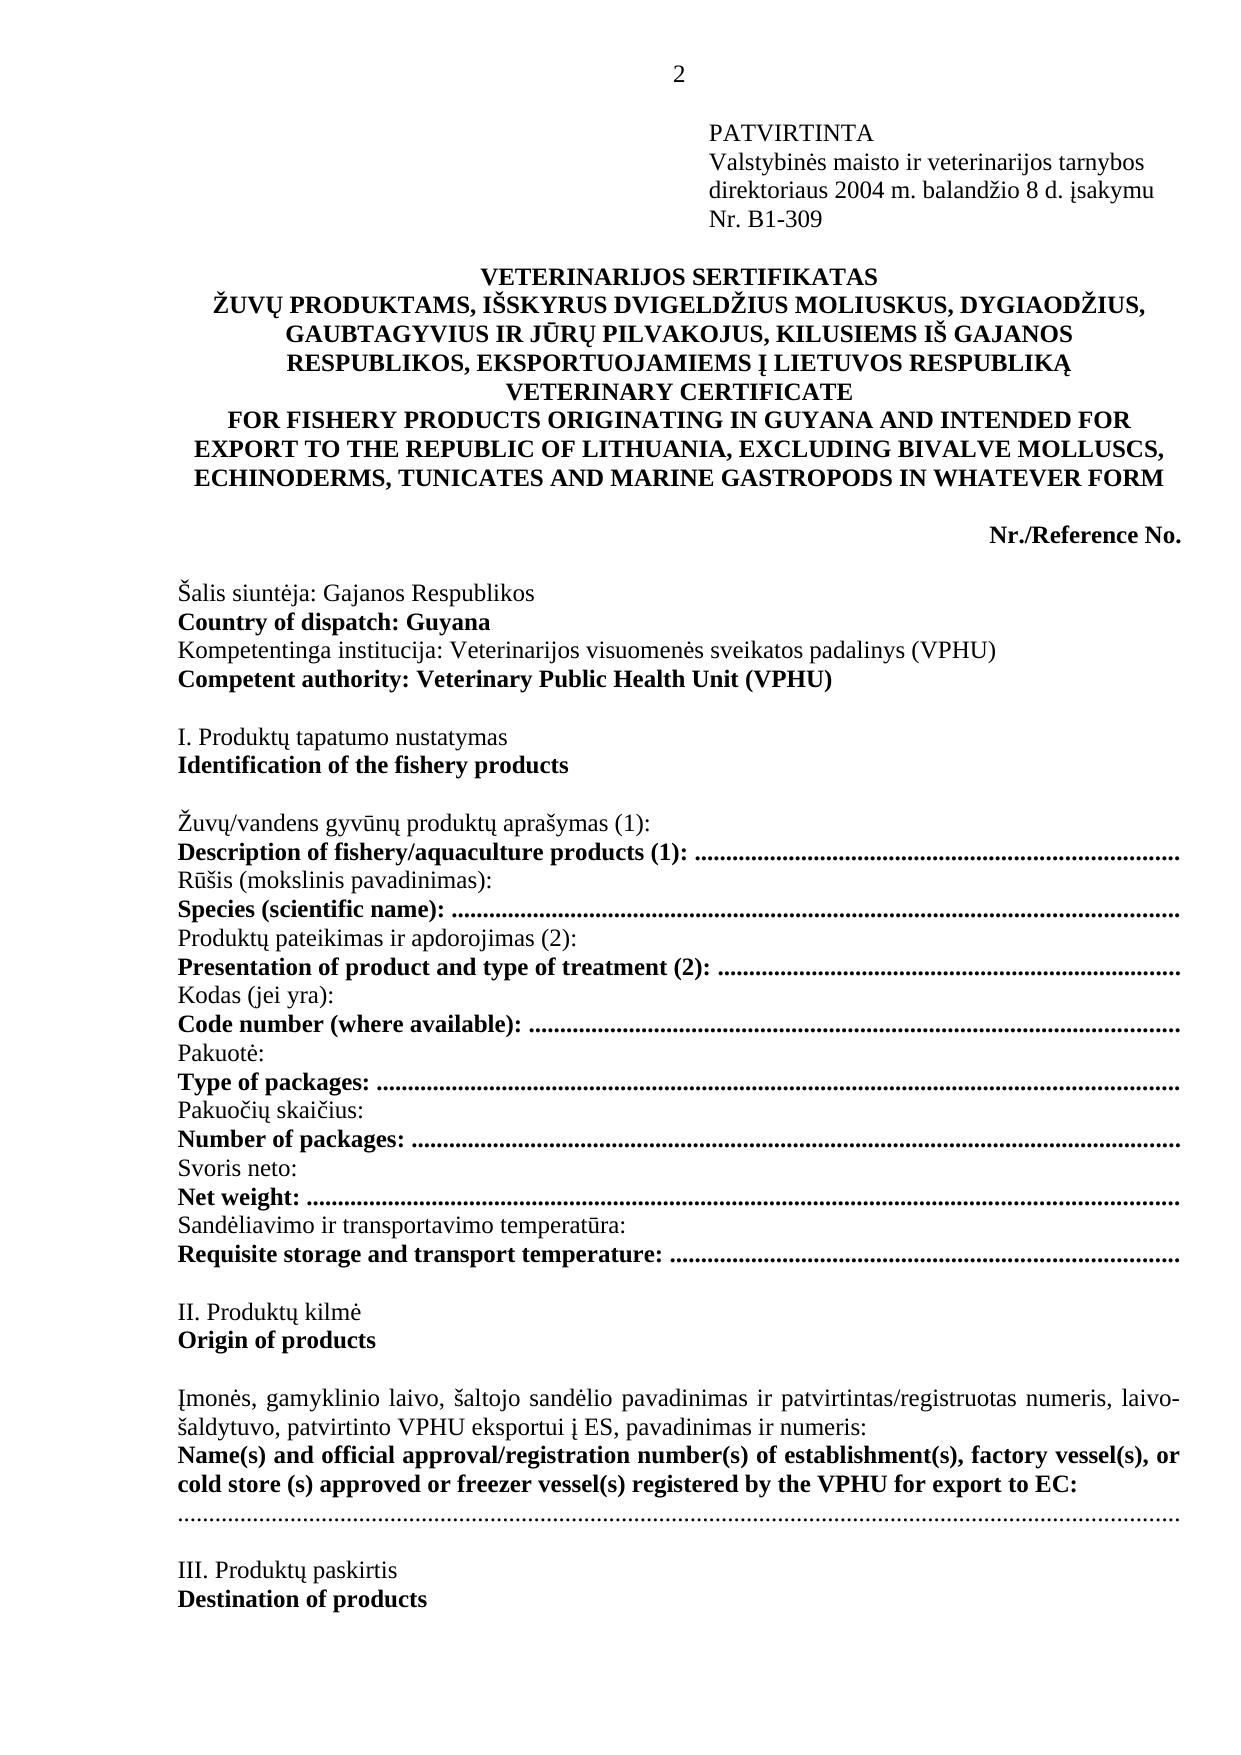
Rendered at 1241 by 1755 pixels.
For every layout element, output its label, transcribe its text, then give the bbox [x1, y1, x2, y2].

text Valstybinės maisto ir veterinarijos tarnybos [177, 147, 1181, 176]
text ŽUVŲ PRODUKTAMS, IŠSKYRUS DVIGELDŽIUS MOLIUSKUS, DYGIAODŽIUS, [177, 291, 1181, 319]
text RESPUBLIKOS, EKSPORTUOJAMIEMS Į LIETUVOS RESPUBLIKĄ [177, 348, 1181, 377]
text Sandėliavimo ir transportavimo temperatūra: [177, 1211, 1181, 1239]
text III. Produktų paskirtis [177, 1556, 1181, 1584]
text Žuvų/vandens gyvūnų produktų aprašymas (1): [177, 808, 1181, 837]
text Competent authority: Veterinary Public Health Unit (VPHU) [177, 664, 1181, 693]
text Nr. B1-309 [177, 204, 1181, 233]
text Pakuočių skaičius: [177, 1096, 1181, 1124]
text Number of packages: [177, 1124, 1181, 1153]
text Rūšis (mokslinis pavadinimas): [177, 866, 1181, 894]
text Įmonės, gamyklinio laivo, šaltojo sandėlio pavadinimas ir patvirtintas/registruotas numeris, laivo-šaldytuvo, patvirtinto VPHU eksportui į ES, pavadinimas ir numeris: [177, 1383, 1181, 1441]
text Kodas (jei yra): [177, 981, 1181, 1009]
text PATVIRTINTA [177, 118, 1181, 147]
text GAUBTAGYVIUS IR JŪRŲ PILVAKOJUS, KILUSIEMS IŠ GAJANOS [177, 319, 1181, 348]
text Identification of the fishery products [177, 751, 1181, 779]
text Code number (where available): [177, 1009, 1181, 1038]
text Nr./Reference No. [177, 521, 1181, 549]
text VETERINARIJOS SERTIFIKATAS [177, 262, 1181, 291]
text Requisite storage and transport temperature: [177, 1239, 1181, 1268]
text Svoris neto: [177, 1153, 1181, 1182]
text ECHINODERMS, TUNICATES AND MARINE GASTROPODS IN WHATEVER FORM [177, 463, 1181, 492]
text Country of dispatch: Guyana [177, 607, 1181, 636]
text Type of packages: [177, 1067, 1181, 1096]
text Name(s) and official approval/registration number(s) of establishment(s), factory vessel(s), or cold store (s) approved or freezer vessel(s) registered by the VPHU for export to EC: [177, 1441, 1181, 1498]
text direktoriaus 2004 m. balandžio 8 d. įsakymu [177, 176, 1181, 204]
text Net weight: [177, 1182, 1181, 1211]
text Šalis siuntėja: Gajanos Respublikos [177, 578, 1181, 607]
text Description of fishery/aquaculture products (1): [177, 837, 1181, 866]
text I. Produktų tapatumo nustatymas [177, 722, 1181, 751]
text Pakuotė: [177, 1038, 1181, 1067]
text Produktų pateikimas ir apdorojimas (2): [177, 923, 1181, 952]
text Species (scientific name): [177, 894, 1181, 923]
text Presentation of product and type of treatment (2): [177, 952, 1181, 981]
text Origin of products [177, 1326, 1181, 1354]
text VETERINARY CERTIFICATE [177, 377, 1181, 406]
text II. Produktų kilmė [177, 1297, 1181, 1326]
text Destination of products [177, 1584, 1181, 1613]
text FOR FISHERY PRODUCTS ORIGINATING IN GUYANA AND INTENDED FOR EXPORT TO THE REPUBLIC OF LITHUANIA, EXCLUDING BIVALVE MOLLUSCS, [177, 406, 1181, 463]
text Kompetentinga institucija: Veterinarijos visuomenės sveikatos padalinys (VPHU) [177, 636, 1181, 664]
